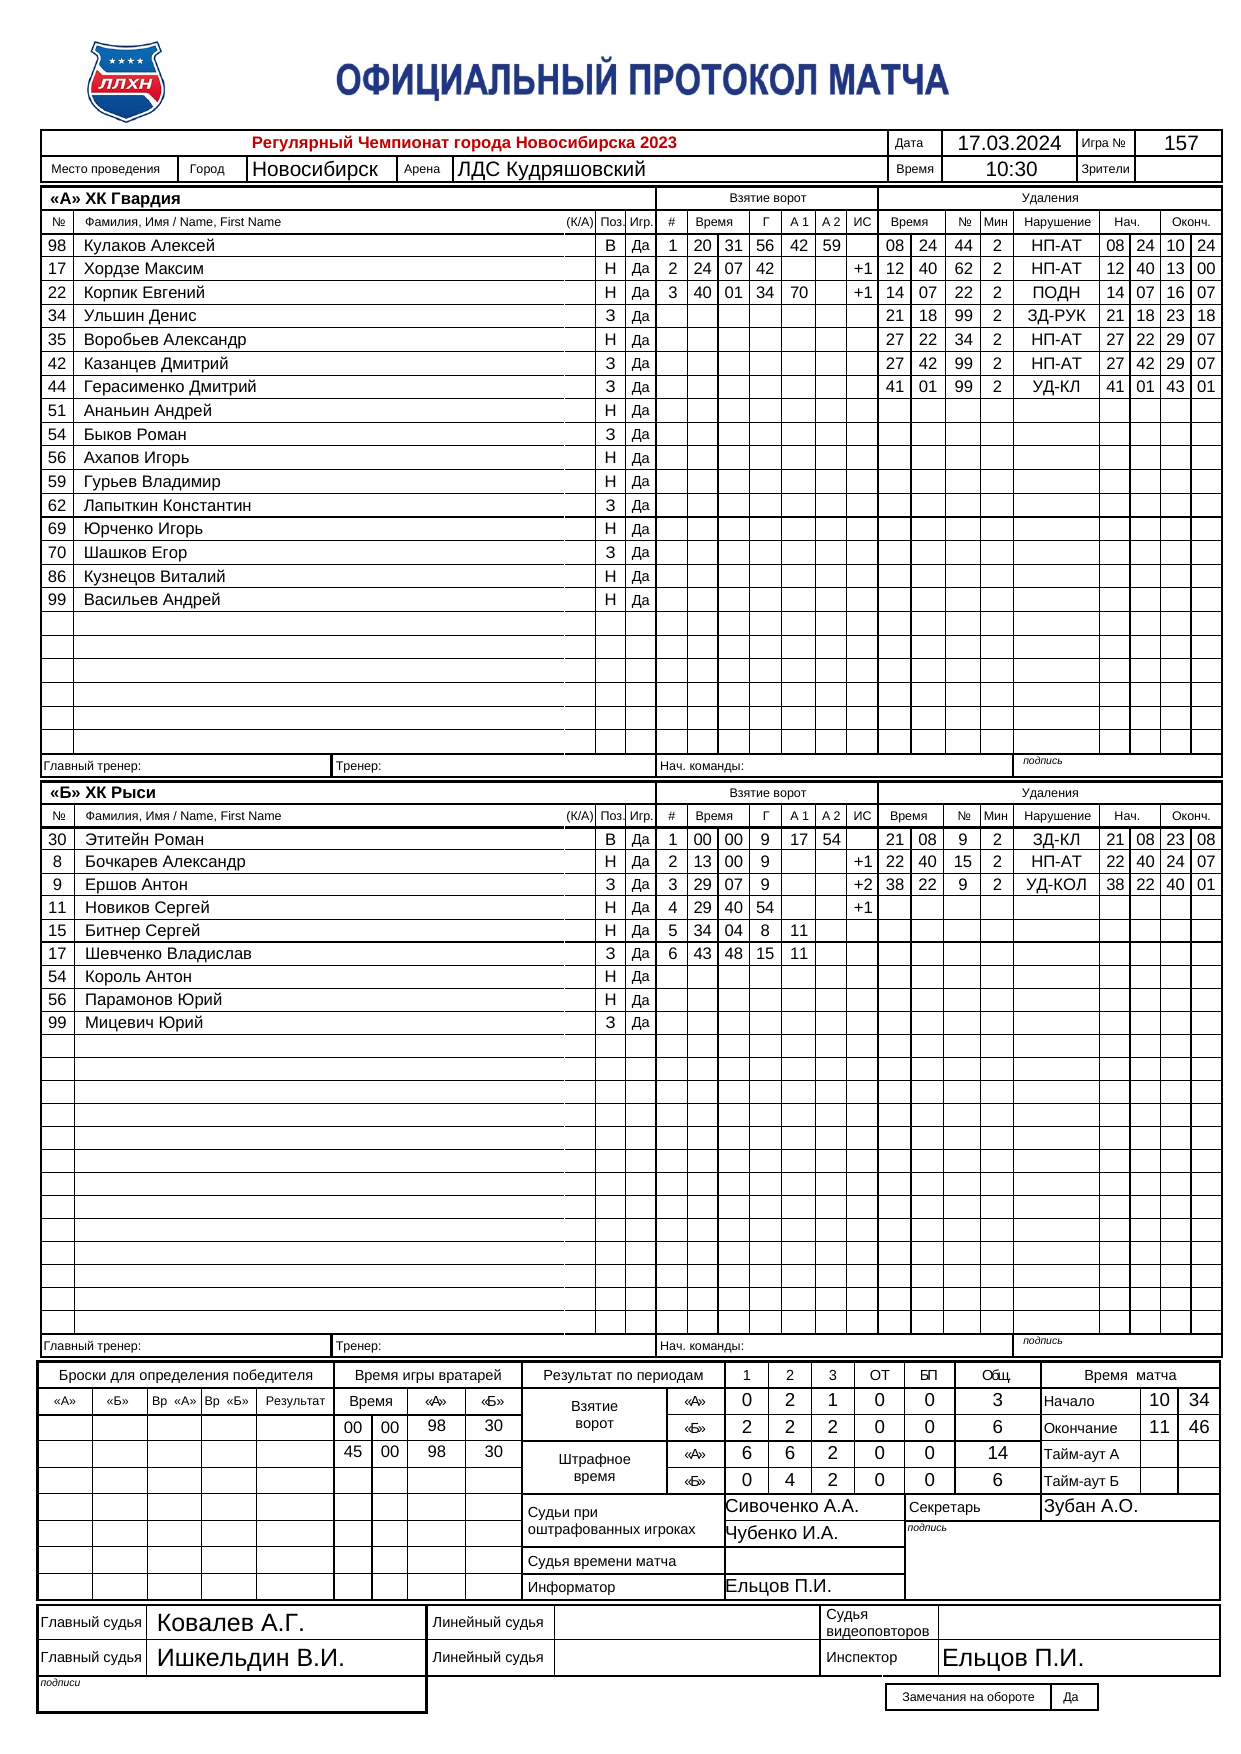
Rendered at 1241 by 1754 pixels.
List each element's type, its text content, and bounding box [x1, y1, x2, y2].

table_cell [750, 1196, 781, 1218]
table_cell [1014, 1265, 1099, 1287]
table_cell [782, 423, 815, 445]
table_cell 44 [42, 376, 73, 398]
table_cell Штрафное время [523, 1442, 666, 1493]
table_cell 34 [42, 305, 73, 327]
table_cell [879, 1127, 910, 1149]
table_cell [816, 1012, 846, 1033]
table_cell Новосибирск [248, 157, 396, 181]
table_cell [782, 966, 815, 987]
table_cell Судья видеоповторов [821, 1606, 938, 1639]
table_cell Ельцов П.И. [939, 1640, 1219, 1675]
table_cell [912, 423, 945, 445]
table_cell [816, 1265, 846, 1287]
table_cell 11 [42, 896, 74, 918]
table_cell [912, 1104, 943, 1126]
table_cell [879, 1196, 910, 1218]
table_cell 17 [782, 829, 815, 849]
table_cell З [596, 494, 625, 516]
table_cell [408, 1494, 465, 1520]
table_cell Да [626, 281, 655, 303]
table_cell 14 [879, 281, 910, 303]
table_cell [946, 446, 980, 469]
table_cell [944, 920, 980, 941]
table_cell [719, 966, 749, 987]
table_cell [1161, 966, 1190, 987]
table_cell [202, 1441, 256, 1467]
table_cell [1192, 1104, 1221, 1126]
table_header Дата [889, 131, 941, 155]
table_cell [657, 1058, 687, 1079]
table_cell [688, 730, 717, 753]
table_cell [782, 328, 815, 351]
table_cell [750, 730, 781, 753]
table_cell 0 [855, 1442, 904, 1467]
table_cell [782, 1173, 815, 1195]
table_cell [847, 659, 877, 682]
table_cell [42, 612, 73, 634]
table_cell 30 [466, 1441, 521, 1467]
table_cell [408, 1547, 465, 1573]
table_cell [1100, 707, 1129, 729]
table_cell [1131, 1173, 1160, 1195]
table_cell [39, 1494, 92, 1520]
table_cell 07 [1192, 352, 1221, 374]
table_cell Н [596, 966, 625, 987]
table_cell [466, 1468, 521, 1493]
table_cell Место проведения [42, 157, 177, 181]
table_cell [750, 399, 781, 422]
table_cell [847, 1265, 877, 1287]
table_header Результат по периодам [523, 1363, 724, 1387]
table_header «А» ХК Гвардия [42, 188, 655, 209]
table_cell [847, 707, 877, 729]
table_cell [981, 1219, 1013, 1241]
table_cell [816, 588, 846, 611]
table_cell [42, 1081, 74, 1103]
table_cell [1192, 636, 1221, 658]
table_cell 2 [981, 328, 1013, 351]
table_cell [912, 565, 945, 587]
table_cell Главный судья [39, 1606, 146, 1639]
table_cell ЗД-РУК [1014, 305, 1099, 327]
table_cell Н [596, 565, 625, 587]
table_cell [1014, 565, 1099, 587]
table_cell [1014, 730, 1099, 753]
table_cell 13 [688, 850, 717, 872]
table_cell Мин [981, 805, 1013, 826]
table_cell [719, 423, 749, 445]
table_cell [782, 470, 815, 493]
table_cell [981, 1242, 1013, 1264]
table_cell 08 [1131, 829, 1160, 849]
table_cell 9 [750, 850, 781, 872]
table_cell 99 [946, 352, 980, 374]
table_cell 2 [812, 1442, 854, 1467]
table_cell +1 [847, 850, 877, 872]
table_cell [946, 612, 980, 634]
table_cell [1100, 1081, 1129, 1103]
table_cell 0 [855, 1415, 904, 1440]
table_cell 22 [879, 850, 910, 872]
table_cell [1100, 446, 1129, 469]
table_cell 21 [879, 829, 910, 849]
table_cell 9 [944, 829, 980, 849]
table_cell [1161, 1035, 1190, 1057]
table_cell Инспектор [821, 1640, 938, 1675]
table_cell [719, 1265, 749, 1287]
table_cell [202, 1494, 256, 1520]
table_cell 2 [769, 1389, 811, 1413]
table_cell [847, 966, 877, 987]
table_cell [42, 1035, 74, 1057]
table_cell [555, 1640, 819, 1675]
table_cell +2 [847, 874, 877, 895]
table_header Общ. [956, 1363, 1040, 1387]
table_cell [1014, 1173, 1099, 1195]
table_cell [1100, 659, 1129, 682]
table_cell Н [596, 399, 625, 422]
table_cell 21 [1100, 829, 1129, 849]
table_cell [750, 494, 781, 516]
table_cell 07 [1192, 281, 1221, 303]
table_cell [1192, 896, 1221, 918]
table_cell [1100, 588, 1129, 611]
table_cell [1161, 470, 1190, 493]
table_cell Игр. [626, 805, 655, 826]
table_cell [816, 1150, 846, 1172]
table_cell [657, 1104, 687, 1126]
table_cell [719, 612, 749, 634]
table_cell [816, 730, 846, 753]
table_cell [42, 1127, 74, 1149]
table_cell [1014, 1081, 1099, 1103]
table_cell [565, 1058, 595, 1079]
table_cell [1131, 920, 1160, 941]
table_cell [1131, 494, 1160, 516]
table_cell [42, 1104, 74, 1126]
table_cell [1131, 707, 1160, 729]
table_cell [1100, 494, 1129, 516]
table_cell [1161, 1311, 1190, 1333]
table_cell 18 [1192, 305, 1221, 327]
table_cell [626, 636, 655, 658]
table_cell [1131, 588, 1160, 611]
table_cell [1192, 943, 1221, 964]
table_cell [657, 1035, 687, 1057]
table_cell [39, 1547, 92, 1573]
table_cell [1161, 707, 1190, 729]
table_cell Судьи при оштрафованных игроках [523, 1495, 724, 1546]
table_cell [626, 1288, 655, 1310]
table_cell 00 [335, 1416, 371, 1440]
table_cell [879, 989, 910, 1011]
table_header Замечания на обороте [887, 1685, 1050, 1709]
table_cell [946, 636, 980, 658]
table_cell [1192, 470, 1221, 493]
table_cell [981, 541, 1013, 564]
table_cell [981, 1173, 1013, 1195]
table_cell [596, 1242, 625, 1264]
table_cell [1192, 1150, 1221, 1172]
table_cell 0 [905, 1442, 954, 1467]
table_cell [1131, 1127, 1160, 1149]
table_cell Н [596, 920, 625, 941]
table_cell А 1 [782, 211, 815, 233]
table_cell 22 [912, 328, 945, 351]
table_header Да [1052, 1685, 1097, 1709]
table_cell [1192, 1081, 1221, 1103]
table_cell [782, 730, 815, 753]
table_cell [816, 896, 846, 918]
table_cell # [657, 211, 687, 233]
table_cell [782, 659, 815, 682]
table_cell Быков Роман [74, 423, 564, 445]
table_cell Да [626, 446, 655, 469]
table_cell [688, 612, 717, 634]
table_cell [596, 1104, 625, 1126]
table_cell [782, 376, 815, 398]
table_cell [912, 683, 945, 706]
table_cell З [596, 874, 625, 895]
table_cell [847, 446, 877, 469]
table_cell [1100, 1127, 1129, 1149]
table_cell 24 [1192, 235, 1221, 256]
table_cell [782, 518, 815, 540]
table_cell подписи [39, 1677, 425, 1711]
table_cell [719, 541, 749, 564]
table_cell [719, 1058, 749, 1079]
table_cell [39, 1441, 92, 1467]
table_cell 44 [946, 235, 980, 256]
table_cell [565, 281, 595, 303]
table_cell [816, 850, 846, 872]
table_cell [719, 707, 749, 729]
table_cell [750, 989, 781, 1011]
table_cell [596, 636, 625, 658]
table_cell 07 [719, 874, 749, 895]
table_cell [657, 1150, 687, 1172]
table_cell [688, 1150, 717, 1172]
table_cell 10 [1161, 235, 1190, 256]
table_cell [1100, 541, 1129, 564]
table_cell «А» [668, 1389, 724, 1413]
table_cell Шашков Егор [74, 541, 564, 564]
table_cell [565, 636, 595, 658]
table_cell [750, 1219, 781, 1241]
table_cell [981, 896, 1013, 918]
table_cell [944, 1265, 980, 1287]
table_cell [944, 896, 980, 918]
table_cell [148, 1574, 201, 1599]
table_cell Гурьев Владимир [74, 470, 564, 493]
table_cell Лапыткин Константин [74, 494, 564, 516]
table_cell 40 [912, 850, 943, 872]
table_cell 22 [1100, 850, 1129, 872]
table_cell [1131, 1081, 1160, 1103]
table_cell [335, 1547, 371, 1573]
table_cell 6 [726, 1442, 768, 1467]
table_cell [981, 683, 1013, 706]
table_cell [879, 730, 910, 753]
table_cell [657, 707, 687, 729]
table_cell [816, 565, 846, 587]
table_cell [626, 1265, 655, 1287]
table_cell Игр. [626, 211, 655, 233]
table_cell Да [626, 943, 655, 964]
table_cell [626, 659, 655, 682]
table_cell [719, 683, 749, 706]
table_cell НП-АТ [1014, 235, 1099, 256]
table_cell [1014, 518, 1099, 540]
table_cell [1014, 896, 1099, 918]
table_cell [1161, 920, 1190, 941]
table_cell [847, 423, 877, 445]
table_cell [565, 518, 595, 540]
table_cell [148, 1547, 201, 1573]
table_cell [596, 1127, 625, 1149]
table_cell 51 [42, 399, 73, 422]
table_cell [944, 989, 980, 1011]
table_cell [688, 1035, 717, 1057]
table_cell [1192, 1265, 1221, 1287]
table_cell Да [626, 989, 655, 1011]
table_cell (К/А) [565, 805, 595, 826]
table_cell [565, 896, 595, 918]
table_cell [750, 541, 781, 564]
table_cell [1161, 683, 1190, 706]
table_cell 24 [1131, 235, 1160, 256]
table_cell [816, 1035, 846, 1057]
table_cell Время [335, 1389, 407, 1413]
table_cell 07 [719, 257, 749, 280]
table_cell [74, 612, 564, 634]
table_cell [981, 565, 1013, 587]
table_cell [946, 659, 980, 682]
table_header Время матча [1042, 1363, 1219, 1387]
table_cell [657, 565, 687, 587]
table_cell 12 [1100, 257, 1129, 280]
table_cell [657, 1288, 687, 1310]
table_cell Чубенко И.А. [726, 1521, 904, 1546]
table_cell [1161, 1242, 1190, 1264]
table_cell [148, 1441, 201, 1467]
table_cell НП-АТ [1014, 850, 1099, 872]
table_cell Нарушение [1014, 805, 1099, 826]
table_cell [565, 494, 595, 516]
table_cell 23 [1161, 305, 1190, 327]
table_cell +1 [847, 257, 877, 280]
table_cell 9 [750, 874, 781, 895]
table_cell 15 [42, 920, 74, 941]
table_cell [688, 636, 717, 658]
table_cell [782, 446, 815, 469]
table_cell [657, 1219, 687, 1241]
table_cell [75, 1127, 564, 1149]
table_cell [719, 1288, 749, 1310]
table_cell 2 [981, 874, 1013, 895]
table_cell [879, 423, 910, 445]
table_cell [782, 874, 815, 895]
table_cell [847, 1012, 877, 1033]
table_cell [879, 636, 910, 658]
table_cell [1192, 707, 1221, 729]
table_cell [335, 1521, 371, 1546]
table_cell [1100, 989, 1129, 1011]
table_cell Ельцов П.И. [726, 1575, 904, 1599]
table_cell [42, 1219, 74, 1241]
table_cell 3 [956, 1389, 1040, 1413]
table_cell [565, 541, 595, 564]
table_cell 62 [946, 257, 980, 280]
table_cell Да [626, 588, 655, 611]
table_cell [1100, 1058, 1129, 1079]
table_cell [565, 257, 595, 280]
table_cell [657, 1196, 687, 1218]
table_cell [750, 707, 781, 729]
table_cell Юрченко Игорь [74, 518, 564, 540]
table_cell [555, 1606, 819, 1639]
table_cell [1131, 399, 1160, 422]
table_cell [1131, 1058, 1160, 1079]
table_cell [1161, 612, 1190, 634]
table_cell [981, 989, 1013, 1011]
table_cell [93, 1547, 147, 1573]
table_cell Н [596, 588, 625, 611]
table_cell З [596, 943, 625, 964]
table_cell [1100, 943, 1129, 964]
table_cell [847, 1058, 877, 1079]
table_cell [912, 612, 945, 634]
table_cell [373, 1494, 407, 1520]
table_cell [847, 920, 877, 941]
table_cell Вр «А» [148, 1389, 201, 1413]
table_cell [782, 1242, 815, 1264]
table_cell [981, 399, 1013, 422]
table_cell Информатор [523, 1575, 724, 1599]
table_cell [565, 352, 595, 374]
table_cell [879, 943, 910, 964]
table_cell [944, 943, 980, 964]
table_cell [847, 1311, 877, 1333]
table_cell Этитейн Роман [75, 829, 564, 849]
table_cell [946, 707, 980, 729]
table_cell [912, 896, 943, 918]
table_cell [879, 1288, 910, 1310]
table_cell [1014, 1242, 1099, 1264]
table_cell [879, 518, 910, 540]
table_cell Хордзе Максим [74, 257, 564, 280]
table_cell 29 [688, 896, 717, 918]
table_cell [93, 1416, 147, 1440]
table_cell [565, 989, 595, 1011]
table_cell [565, 943, 595, 964]
table_cell [912, 636, 945, 658]
table_cell № [944, 805, 980, 826]
table_cell [981, 1104, 1013, 1126]
table_cell [1192, 1242, 1221, 1264]
table_cell [750, 352, 781, 374]
table_cell [565, 829, 595, 849]
table_cell (К/А) [565, 211, 595, 233]
table_cell [879, 1081, 910, 1103]
table_cell 42 [1131, 352, 1160, 374]
table_cell [408, 1574, 465, 1599]
table_cell [596, 612, 625, 634]
table_cell Нач. команды: [657, 1335, 1012, 1356]
table_cell [1014, 1196, 1099, 1218]
table_cell [75, 1311, 564, 1333]
table_cell [1192, 1012, 1221, 1033]
table_cell [981, 730, 1013, 753]
table_cell [782, 1150, 815, 1172]
table_cell Тренер: [333, 1335, 655, 1356]
table_cell [565, 446, 595, 469]
table_cell [946, 541, 980, 564]
table_cell [657, 1012, 687, 1033]
table_cell 00 [1192, 257, 1221, 280]
table_cell [847, 1150, 877, 1172]
table_cell [565, 850, 595, 872]
table_cell Г [750, 211, 781, 233]
table_cell [847, 376, 877, 398]
table_cell [816, 1081, 846, 1103]
table_cell [879, 896, 910, 918]
table_cell [1100, 1012, 1129, 1033]
table_cell Ананьин Андрей [74, 399, 564, 422]
table_cell [688, 683, 717, 706]
table_cell Город [179, 157, 246, 181]
table_cell [750, 966, 781, 987]
table_cell [626, 1173, 655, 1195]
table_cell 42 [912, 352, 945, 374]
table_cell 00 [688, 829, 717, 849]
table_cell [750, 1150, 781, 1172]
table_cell Линейный судья [428, 1640, 554, 1675]
table_cell [1014, 1012, 1099, 1033]
table_cell [1100, 896, 1129, 918]
table_cell 0 [855, 1389, 904, 1413]
table_cell [912, 541, 945, 564]
table_cell 54 [42, 423, 73, 445]
table_cell Король Антон [75, 966, 564, 987]
table_cell [1131, 659, 1160, 682]
table_cell [39, 1574, 92, 1599]
table_cell [1131, 612, 1160, 634]
table_cell Битнер Сергей [75, 920, 564, 941]
table_cell [75, 1242, 564, 1264]
table_cell [719, 1150, 749, 1172]
table_cell [39, 1416, 92, 1440]
table_cell [750, 376, 781, 398]
table_cell [1161, 541, 1190, 564]
table_cell [847, 235, 877, 256]
table_cell Н [596, 518, 625, 540]
table_cell «Б » [466, 1389, 521, 1413]
table_cell [428, 1677, 882, 1711]
table_cell [879, 470, 910, 493]
table_cell [944, 1196, 980, 1218]
table_cell [879, 446, 910, 469]
table_cell 0 [726, 1468, 768, 1493]
table_cell [847, 1081, 877, 1103]
table_cell [1161, 636, 1190, 658]
table_cell [657, 588, 687, 611]
table_cell [1100, 1104, 1129, 1126]
table_cell [816, 423, 846, 445]
table_cell [782, 1104, 815, 1126]
table_cell [688, 541, 717, 564]
table_cell [657, 730, 687, 753]
table_cell [847, 1104, 877, 1126]
table_cell [565, 328, 595, 351]
table_cell [626, 1127, 655, 1149]
table_cell [1100, 1196, 1129, 1218]
table_cell 16 [1161, 281, 1190, 303]
table_cell [981, 1196, 1013, 1218]
table_cell [657, 636, 687, 658]
table_cell 2 [981, 305, 1013, 327]
table_cell Зрители [1078, 157, 1134, 181]
table_cell «Б» [93, 1389, 147, 1413]
table_cell [879, 1242, 910, 1264]
table_cell 00 [719, 850, 749, 872]
table_cell [335, 1468, 371, 1493]
table_cell [816, 1127, 846, 1149]
table_cell 42 [42, 352, 73, 374]
table_cell [466, 1521, 521, 1546]
table_cell [847, 612, 877, 634]
table_cell 31 [719, 235, 749, 256]
table_cell [1014, 659, 1099, 682]
table_cell [565, 1196, 595, 1218]
table_cell [1014, 966, 1099, 987]
table_cell [202, 1547, 256, 1573]
table_cell [981, 470, 1013, 493]
table_cell [816, 352, 846, 374]
table_cell [946, 683, 980, 706]
table_cell Ершов Антон [75, 874, 564, 895]
table_cell 70 [42, 541, 73, 564]
table_cell [42, 659, 73, 682]
table_cell Главный тренер: [42, 755, 330, 776]
table_cell [719, 730, 749, 753]
table_cell [74, 683, 564, 706]
table_cell [981, 612, 1013, 634]
table_cell 45 [335, 1441, 371, 1467]
table_cell [596, 1081, 625, 1103]
table_cell [1100, 1035, 1129, 1057]
table_cell [879, 1058, 910, 1079]
table_cell [1131, 636, 1160, 658]
table_cell [1192, 1058, 1221, 1079]
table_cell [565, 305, 595, 327]
table_cell [719, 659, 749, 682]
table_cell [879, 1012, 910, 1033]
table_cell [981, 1265, 1013, 1287]
table_cell 22 [946, 281, 980, 303]
table_cell 98 [408, 1416, 465, 1440]
table_cell [879, 541, 910, 564]
table_cell 11 [782, 920, 815, 941]
table_cell 29 [1161, 328, 1190, 351]
table_cell [1161, 1219, 1190, 1241]
table_cell Да [626, 423, 655, 445]
table_cell [750, 636, 781, 658]
table_cell [688, 1104, 717, 1126]
table_cell 2 [657, 257, 687, 280]
table_cell [626, 1081, 655, 1103]
table_cell [1014, 707, 1099, 729]
table_cell 9 [750, 829, 781, 849]
table_cell [912, 588, 945, 611]
table_cell [939, 1606, 1219, 1639]
table_cell [719, 636, 749, 658]
table_cell [816, 636, 846, 658]
table_cell [688, 1058, 717, 1079]
table_cell [719, 328, 749, 351]
table_cell [565, 399, 595, 422]
table_cell Да [626, 896, 655, 918]
table_cell Да [626, 494, 655, 516]
table_cell 40 [719, 896, 749, 918]
table_cell [1131, 423, 1160, 445]
table_cell 00 [373, 1441, 407, 1467]
table_cell [816, 1242, 846, 1264]
table_cell [1131, 1104, 1160, 1126]
table_cell [981, 659, 1013, 682]
table_cell [912, 399, 945, 422]
table_cell [657, 399, 687, 422]
table_cell 17 [42, 257, 73, 280]
table_cell 24 [912, 235, 945, 256]
table_cell [912, 659, 945, 682]
table_cell [75, 1196, 564, 1218]
table_cell [816, 1058, 846, 1079]
table_cell [1161, 1173, 1190, 1195]
table_cell Окончание [1042, 1415, 1140, 1440]
table_cell [1100, 1242, 1129, 1264]
table_cell [750, 1035, 781, 1057]
table_cell [981, 1150, 1013, 1172]
table_cell 07 [1131, 281, 1160, 303]
table_cell [1141, 1441, 1177, 1467]
table_cell [688, 305, 717, 327]
table_cell [626, 1242, 655, 1264]
table_cell [719, 470, 749, 493]
table_cell [1131, 1150, 1160, 1172]
table_cell 99 [946, 376, 980, 398]
table_cell [657, 683, 687, 706]
table_cell [1192, 730, 1221, 753]
table_cell Вр «Б» [202, 1389, 256, 1413]
table_cell Тайм-аут Б [1042, 1468, 1140, 1493]
table_header 157 [1136, 131, 1221, 155]
table_cell [719, 1242, 749, 1264]
table_cell 43 [1161, 376, 1190, 398]
table_cell [816, 470, 846, 493]
table_cell [847, 730, 877, 753]
table_cell 15 [944, 850, 980, 872]
table_cell 2 [812, 1415, 854, 1440]
table_cell [1192, 518, 1221, 540]
table_cell [981, 943, 1013, 964]
table_cell 22 [912, 874, 943, 895]
table_cell [1131, 989, 1160, 1011]
table_cell [1192, 1196, 1221, 1218]
table_cell 21 [1100, 305, 1129, 327]
table_cell [847, 1173, 877, 1195]
table_cell Время [889, 157, 941, 181]
table_cell [1100, 1173, 1129, 1195]
table_cell Тайм-аут А [1042, 1441, 1140, 1467]
table_cell Да [626, 352, 655, 374]
table_cell [981, 707, 1013, 729]
table_cell [879, 707, 910, 729]
table_cell [816, 612, 846, 634]
table_cell [750, 1127, 781, 1149]
table_cell [1131, 966, 1160, 987]
table_cell [816, 1196, 846, 1218]
table_cell [879, 1311, 910, 1333]
table_cell [782, 1288, 815, 1310]
table_cell [1161, 896, 1190, 918]
table_cell [596, 1219, 625, 1241]
table_cell 11 [782, 943, 815, 964]
table_cell Поз. [596, 805, 625, 826]
table_cell [75, 1288, 564, 1310]
picture [5, 28, 1179, 129]
table_cell [750, 588, 781, 611]
table_cell [74, 636, 564, 658]
table_cell [1161, 565, 1190, 587]
table_cell [1100, 683, 1129, 706]
table_cell [782, 896, 815, 918]
table_cell [912, 943, 943, 964]
table_cell [847, 1127, 877, 1149]
table_cell 34 [946, 328, 980, 351]
table_cell 30 [42, 829, 74, 849]
table_cell [74, 730, 564, 753]
table_cell [782, 565, 815, 587]
table_cell Результат [257, 1389, 333, 1413]
table_header Игра № [1078, 131, 1134, 155]
table_cell [257, 1521, 333, 1546]
table_cell [688, 989, 717, 1011]
table_cell [782, 588, 815, 611]
table_cell [1100, 1219, 1129, 1241]
table_cell З [596, 376, 625, 398]
table_cell [657, 989, 687, 1011]
table_cell [565, 1173, 595, 1195]
table_cell 69 [42, 518, 73, 540]
table_cell [879, 683, 910, 706]
table_cell [596, 730, 625, 753]
table_header Регулярный Чемпионат города Новосибирска 2023 [42, 131, 887, 155]
table_cell [719, 1127, 749, 1149]
table_cell [816, 281, 846, 303]
table_cell Поз. [596, 211, 625, 233]
table_cell ЛДС Кудряшовский [454, 157, 887, 181]
table_cell [879, 966, 910, 987]
table_cell [1014, 1288, 1099, 1310]
table_cell 30 [466, 1416, 521, 1440]
table_cell [688, 1081, 717, 1103]
table_cell [816, 1104, 846, 1126]
table_cell [1192, 683, 1221, 706]
table_cell [688, 446, 717, 469]
table_cell [816, 494, 846, 516]
table_cell [782, 636, 815, 658]
table_cell 40 [912, 257, 945, 280]
table_cell 0 [905, 1415, 954, 1440]
table_cell 07 [912, 281, 945, 303]
table_cell [75, 1265, 564, 1287]
table_cell 4 [657, 896, 687, 918]
table_cell [719, 989, 749, 1011]
table_cell 56 [750, 235, 781, 256]
table_cell [879, 659, 910, 682]
table_cell Судья времени матча [523, 1548, 724, 1573]
table_cell [726, 1548, 904, 1573]
table_cell [565, 1265, 595, 1287]
table_cell [750, 518, 781, 540]
table_cell [782, 989, 815, 1011]
table_cell Время [879, 211, 945, 233]
table_cell [1014, 1311, 1099, 1333]
table_cell [750, 423, 781, 445]
table_cell [565, 423, 595, 445]
table_cell [782, 683, 815, 706]
table_cell [944, 1104, 980, 1126]
table_cell № [42, 805, 74, 826]
table_cell [688, 659, 717, 682]
table_cell Да [626, 470, 655, 493]
table_cell [1131, 1288, 1160, 1310]
table_cell ИС [847, 211, 877, 233]
table_cell Да [626, 1012, 655, 1033]
table_cell 10:30 [943, 157, 1076, 181]
table_cell [688, 1012, 717, 1033]
table_cell [565, 966, 595, 987]
table_cell [42, 1173, 74, 1195]
table_cell А 1 [782, 805, 815, 826]
table_cell 59 [816, 235, 846, 256]
table_cell 4 [769, 1468, 811, 1493]
table_cell [1161, 423, 1190, 445]
table_header Удаления [879, 188, 1221, 209]
table_cell [688, 1127, 717, 1149]
table_cell [847, 829, 877, 849]
table_cell 40 [1161, 874, 1190, 895]
table_cell +1 [847, 896, 877, 918]
table_cell [981, 1012, 1013, 1033]
table_cell Да [626, 920, 655, 941]
table_cell [816, 966, 846, 987]
table_cell [750, 659, 781, 682]
table_cell [879, 920, 910, 941]
table_cell ИС [847, 805, 877, 826]
table_cell [657, 1081, 687, 1103]
table_cell [148, 1494, 201, 1520]
table_cell [257, 1441, 333, 1467]
table_cell [75, 1058, 564, 1079]
table_cell [373, 1547, 407, 1573]
table_cell [816, 1311, 846, 1333]
table_header Время игры вратарей [335, 1363, 521, 1387]
table_cell [565, 1311, 595, 1333]
table_cell [1131, 1035, 1160, 1057]
table_cell 01 [1192, 376, 1221, 398]
table_cell [1192, 1173, 1221, 1195]
table_cell [750, 612, 781, 634]
table_cell [847, 1242, 877, 1264]
table_cell 27 [1100, 352, 1129, 374]
table_cell [1192, 399, 1221, 422]
table_cell [847, 541, 877, 564]
table_cell [42, 1265, 74, 1287]
table_cell [1099, 1682, 1220, 1711]
table_cell [1100, 730, 1129, 753]
table_cell [750, 1104, 781, 1126]
table_cell З [596, 423, 625, 445]
table_cell [1192, 1127, 1221, 1149]
table_cell 21 [879, 305, 910, 327]
table_cell [626, 730, 655, 753]
table_cell 9 [944, 874, 980, 895]
table_cell 2 [726, 1415, 768, 1440]
table_cell 98 [408, 1441, 465, 1467]
table_cell [1192, 494, 1221, 516]
table_cell 59 [42, 470, 73, 493]
table_cell [816, 541, 846, 564]
table_cell [816, 1219, 846, 1241]
table_cell [750, 1081, 781, 1103]
table_cell [565, 659, 595, 682]
table_cell [39, 1468, 92, 1493]
table_cell 0 [855, 1468, 904, 1493]
table_cell 6 [657, 943, 687, 964]
table_cell [1192, 1311, 1221, 1333]
table_cell [847, 1219, 877, 1241]
table_cell [1161, 1012, 1190, 1033]
table_cell [944, 966, 980, 987]
table_cell [1131, 1012, 1160, 1033]
table_cell [657, 1265, 687, 1287]
table_cell [1179, 1468, 1219, 1493]
table_cell [335, 1494, 371, 1520]
table_cell [981, 1288, 1013, 1310]
table_cell [688, 328, 717, 351]
table_cell [257, 1416, 333, 1440]
table_cell [565, 565, 595, 587]
table_cell [408, 1468, 465, 1493]
table_cell [847, 1288, 877, 1310]
table_cell 6 [956, 1415, 1040, 1440]
table_cell Парамонов Юрий [75, 989, 564, 1011]
table_cell 18 [1131, 305, 1160, 327]
table_cell 2 [981, 281, 1013, 303]
table_cell [912, 1242, 943, 1264]
table_cell [257, 1547, 333, 1573]
table_cell [879, 1150, 910, 1172]
table_cell [782, 612, 815, 634]
table_cell [944, 1242, 980, 1264]
table_cell [466, 1494, 521, 1520]
table_cell [565, 1104, 595, 1126]
table_cell З [596, 1012, 625, 1033]
table_cell [879, 588, 910, 611]
table_header 2 [769, 1363, 811, 1387]
table_header ОТ [855, 1363, 904, 1387]
table_cell З [596, 352, 625, 374]
table_cell 70 [782, 281, 815, 303]
table_cell [626, 1035, 655, 1057]
table_cell [1131, 1242, 1160, 1264]
table_cell [750, 1242, 781, 1264]
table_cell Кулаков Алексей [74, 235, 564, 256]
table_cell [750, 305, 781, 327]
table_cell 2 [657, 850, 687, 872]
table_cell 8 [42, 850, 74, 872]
table_cell 22 [1131, 328, 1160, 351]
table_cell «А» [39, 1389, 92, 1413]
table_cell [596, 1150, 625, 1172]
table_cell [816, 659, 846, 682]
table_cell [750, 1012, 781, 1033]
table_cell [1100, 1265, 1129, 1287]
table_cell [879, 1173, 910, 1195]
table_cell [596, 1288, 625, 1310]
table_cell [912, 920, 943, 941]
table_cell «А» [668, 1442, 724, 1467]
table_cell [847, 305, 877, 327]
table_cell [596, 1035, 625, 1057]
table_cell 99 [42, 588, 73, 611]
table_cell 07 [1192, 850, 1221, 872]
table_header Удаления [879, 783, 1221, 803]
table_cell [750, 1311, 781, 1333]
table_cell 42 [782, 235, 815, 256]
table_cell [93, 1521, 147, 1546]
table_cell [912, 1150, 943, 1172]
table_cell Нач. [1100, 805, 1160, 826]
table_cell [657, 1242, 687, 1264]
table_cell 54 [42, 966, 74, 987]
table_cell [816, 874, 846, 895]
table_cell 20 [688, 235, 717, 256]
table_cell Мин [981, 211, 1013, 233]
table_cell [39, 1521, 92, 1546]
table_cell [981, 920, 1013, 941]
table_cell Время [879, 805, 943, 826]
table_cell Фамилия, Имя / Name, First Name [74, 211, 565, 233]
table_cell [626, 1219, 655, 1241]
table_cell [1100, 565, 1129, 587]
table_cell [1131, 683, 1160, 706]
table_cell [719, 1173, 749, 1195]
table_cell [1100, 1311, 1129, 1333]
table_cell Фамилия, Имя / Name, First Name [75, 805, 565, 826]
table_cell [944, 1035, 980, 1057]
table_cell [944, 1173, 980, 1195]
table_cell [42, 730, 73, 753]
table_cell В [596, 235, 625, 256]
table_cell 22 [1131, 874, 1160, 895]
table_cell Да [626, 328, 655, 351]
table_cell [1161, 1150, 1190, 1172]
table_cell 24 [1161, 850, 1190, 872]
table_cell 46 [1179, 1415, 1219, 1440]
table_cell [202, 1416, 256, 1440]
table_cell [944, 1150, 980, 1172]
table_cell [946, 470, 980, 493]
table_cell Ульшин Денис [74, 305, 564, 327]
table_cell [626, 1058, 655, 1079]
table_cell [74, 659, 564, 682]
table_cell [946, 494, 980, 516]
table_cell [75, 1219, 564, 1241]
table_cell 6 [769, 1442, 811, 1467]
table_cell [42, 683, 73, 706]
table_cell [565, 470, 595, 493]
table_cell 40 [1131, 850, 1160, 872]
table_cell [657, 352, 687, 374]
table_cell [1161, 1265, 1190, 1287]
table_cell [1014, 1035, 1099, 1057]
table_cell [657, 659, 687, 682]
table_cell [816, 518, 846, 540]
table_cell [981, 1127, 1013, 1149]
table_cell [912, 1173, 943, 1195]
table_cell [719, 1035, 749, 1057]
table_cell [750, 1265, 781, 1287]
table_cell [688, 1173, 717, 1195]
table_cell [565, 730, 595, 753]
table_cell [816, 446, 846, 469]
table_cell 01 [1131, 376, 1160, 398]
table_cell 42 [750, 257, 781, 280]
table_cell [74, 707, 564, 729]
table_cell [1192, 659, 1221, 682]
table_cell [847, 1035, 877, 1057]
table_cell [847, 683, 877, 706]
table_cell [847, 470, 877, 493]
table_cell [782, 707, 815, 729]
table_cell 0 [905, 1389, 954, 1413]
table_cell [657, 470, 687, 493]
table_cell [1131, 730, 1160, 753]
table_cell [42, 707, 73, 729]
table_cell Да [626, 518, 655, 540]
table_cell [202, 1521, 256, 1546]
table_cell Герасименко Дмитрий [74, 376, 564, 398]
table_cell 24 [688, 257, 717, 280]
table_cell Тренер: [333, 755, 655, 776]
table_cell 08 [1100, 235, 1129, 256]
table_cell [565, 920, 595, 941]
table_cell 13 [1161, 257, 1190, 280]
table_cell [981, 1081, 1013, 1103]
table_cell [75, 1150, 564, 1172]
table_cell [1136, 157, 1221, 181]
table_cell [847, 1196, 877, 1218]
table_cell Да [626, 829, 655, 849]
table_cell [657, 1127, 687, 1149]
table_cell [596, 683, 625, 706]
table_cell [657, 446, 687, 469]
table_cell [1131, 1219, 1160, 1241]
table_cell [626, 1150, 655, 1172]
table_cell [688, 352, 717, 374]
table_cell [657, 376, 687, 398]
table_cell [1014, 446, 1099, 469]
table_cell [565, 1242, 595, 1264]
table_cell [1014, 636, 1099, 658]
table_cell [782, 1035, 815, 1057]
table_cell [1014, 683, 1099, 706]
table_cell Н [596, 328, 625, 351]
table_cell 29 [1161, 352, 1190, 374]
table_cell [816, 399, 846, 422]
table_cell [912, 1196, 943, 1218]
table_cell 1 [657, 235, 687, 256]
table_cell [1014, 989, 1099, 1011]
table_cell [93, 1441, 147, 1467]
table_cell [1192, 1035, 1221, 1057]
table_cell подпись [906, 1522, 1219, 1599]
table_cell Да [626, 235, 655, 256]
table_cell 07 [1192, 328, 1221, 351]
table_cell [688, 399, 717, 422]
table_cell Главный тренер: [42, 1335, 330, 1356]
table_header Взятие ворот [657, 783, 877, 803]
table_cell [565, 1012, 595, 1033]
table_cell [750, 328, 781, 351]
table_cell [1014, 588, 1099, 611]
table_cell [816, 683, 846, 706]
table_cell 3 [657, 281, 687, 303]
table_cell Да [626, 874, 655, 895]
table_cell [688, 565, 717, 587]
table_cell 00 [719, 829, 749, 849]
table_cell [335, 1574, 371, 1599]
table_cell 38 [879, 874, 910, 895]
table_cell [1100, 636, 1129, 658]
table_cell 00 [373, 1416, 407, 1440]
table_cell [1192, 612, 1221, 634]
table_cell [1192, 920, 1221, 941]
table_cell [1100, 612, 1129, 634]
table_cell [946, 518, 980, 540]
table_cell [944, 1311, 980, 1333]
table_cell № [946, 211, 980, 233]
table_cell [466, 1547, 521, 1573]
table_cell Кузнецов Виталий [74, 565, 564, 587]
table_cell [719, 1196, 749, 1218]
table_cell [1014, 399, 1099, 422]
table_cell Н [596, 281, 625, 303]
table_cell 08 [912, 829, 943, 849]
table_cell [981, 588, 1013, 611]
table_cell Нач. [1100, 211, 1160, 233]
table_cell 11 [1141, 1415, 1177, 1440]
table_cell [657, 1173, 687, 1195]
table_cell [912, 966, 943, 987]
table_header «Б» ХК Рыси [42, 783, 655, 803]
table_cell 17 [42, 943, 74, 964]
table_cell [912, 446, 945, 469]
table_cell [944, 1012, 980, 1033]
table_cell [373, 1574, 407, 1599]
table_cell [750, 1058, 781, 1079]
table_cell [1014, 1104, 1099, 1126]
table_cell [1100, 1150, 1129, 1172]
table_cell 62 [42, 494, 73, 516]
table_cell [912, 707, 945, 729]
table_cell 2 [769, 1415, 811, 1440]
table_cell 1 [812, 1389, 854, 1413]
table_cell [847, 636, 877, 658]
table_cell [1161, 1196, 1190, 1218]
table_cell [782, 1058, 815, 1079]
table_cell [688, 1219, 717, 1241]
table_cell [657, 1311, 687, 1333]
table_cell [879, 1104, 910, 1126]
table_cell [782, 1311, 815, 1333]
table_cell [42, 1196, 74, 1218]
table_cell +1 [847, 281, 877, 303]
table_cell [847, 518, 877, 540]
table_cell Шевченко Владислав [75, 943, 564, 964]
table_cell Да [626, 399, 655, 422]
table_cell [148, 1468, 201, 1493]
table_cell [719, 518, 749, 540]
table_cell [565, 1127, 595, 1149]
table_cell [912, 1127, 943, 1149]
table_cell [981, 494, 1013, 516]
table_cell [565, 874, 595, 895]
table_cell подпись [1014, 755, 1221, 776]
table_cell [657, 423, 687, 445]
table_cell [1161, 446, 1190, 469]
table_cell 01 [912, 376, 945, 398]
table_cell 54 [816, 829, 846, 849]
table_cell [75, 1035, 564, 1057]
table_cell [565, 1150, 595, 1172]
table_cell [816, 1173, 846, 1195]
table_cell [1014, 612, 1099, 634]
table_cell [1014, 1058, 1099, 1079]
table_cell [912, 989, 943, 1011]
table_cell Да [626, 565, 655, 587]
table_cell [816, 257, 846, 280]
table_cell # [657, 805, 687, 826]
table_cell [981, 1058, 1013, 1079]
table_cell [944, 1127, 980, 1149]
table_cell [1192, 1219, 1221, 1241]
table_cell [981, 636, 1013, 658]
table_cell [466, 1574, 521, 1599]
table_cell Н [596, 896, 625, 918]
table_cell А 2 [816, 211, 846, 233]
table_cell [596, 1173, 625, 1195]
table_cell 34 [750, 281, 781, 303]
table_cell 2 [981, 829, 1013, 849]
table_cell [879, 399, 910, 422]
table_cell [782, 1127, 815, 1149]
table_cell Новиков Сергей [75, 896, 564, 918]
table_cell [93, 1468, 147, 1493]
table_cell Да [626, 305, 655, 327]
table_cell [719, 352, 749, 374]
table_cell Воробьев Александр [74, 328, 564, 351]
table_cell [1161, 1104, 1190, 1126]
table_cell [1131, 1311, 1160, 1333]
table_header Броски для определения победителя [39, 1363, 333, 1387]
table_cell [1161, 518, 1190, 540]
table_cell [657, 541, 687, 564]
table_cell Да [626, 257, 655, 280]
table_cell [946, 565, 980, 587]
table_cell [981, 1035, 1013, 1057]
table_cell 2 [981, 235, 1013, 256]
table_cell Линейный судья [428, 1606, 554, 1639]
table_cell [1192, 989, 1221, 1011]
table_cell [1161, 730, 1190, 753]
table_cell 8 [750, 920, 781, 941]
table_cell [719, 376, 749, 398]
table_cell [981, 1311, 1013, 1333]
table_cell [688, 1288, 717, 1310]
table_cell [596, 1058, 625, 1079]
table_cell [912, 518, 945, 540]
table_cell [688, 1242, 717, 1264]
table_cell Да [626, 966, 655, 987]
table_cell [596, 1311, 625, 1333]
table_cell [879, 1219, 910, 1241]
table_cell [750, 446, 781, 469]
table_cell [75, 1173, 564, 1195]
table_cell [719, 446, 749, 469]
table_cell [1014, 470, 1099, 493]
table_cell [148, 1521, 201, 1546]
table_cell [912, 1219, 943, 1241]
table_cell [816, 989, 846, 1011]
table_cell [912, 1081, 943, 1103]
table_cell 38 [1100, 874, 1129, 895]
table_cell [1014, 1150, 1099, 1172]
table_cell [42, 1150, 74, 1172]
table_cell [1014, 494, 1099, 516]
table_cell 01 [1192, 874, 1221, 895]
table_cell 34 [688, 920, 717, 941]
table_cell 2 [981, 352, 1013, 374]
table_cell 0 [726, 1389, 768, 1413]
table_cell [1014, 1127, 1099, 1149]
table_cell [879, 1035, 910, 1057]
table_cell [816, 707, 846, 729]
table_cell Нач. команды: [657, 755, 1012, 776]
table_cell [981, 518, 1013, 540]
table_cell [688, 966, 717, 987]
table_cell [883, 1677, 1220, 1681]
table_cell Ахапов Игорь [74, 446, 564, 469]
table_cell [202, 1574, 256, 1599]
table_cell [912, 1035, 943, 1057]
table_cell [257, 1494, 333, 1520]
table_cell [946, 730, 980, 753]
table_cell [1161, 1288, 1190, 1310]
table_cell Нарушение [1014, 211, 1099, 233]
table_cell Н [596, 257, 625, 280]
table_cell [912, 730, 945, 753]
table_cell [657, 494, 687, 516]
table_cell [912, 470, 945, 493]
table_cell [847, 328, 877, 351]
table_cell З [596, 305, 625, 327]
table_cell [782, 850, 815, 872]
table_cell «Б» [668, 1468, 724, 1493]
table_cell [1131, 943, 1160, 964]
table_cell [1161, 1127, 1190, 1149]
table_cell [42, 1288, 74, 1310]
table_cell [565, 1035, 595, 1057]
table_cell [847, 588, 877, 611]
table_cell [688, 494, 717, 516]
table_cell [981, 423, 1013, 445]
table_cell 41 [1100, 376, 1129, 398]
table_cell [93, 1494, 147, 1520]
table_cell [1141, 1468, 1177, 1493]
table_cell [1100, 399, 1129, 422]
table_cell [944, 1288, 980, 1310]
table_cell УД-КОЛ [1014, 874, 1099, 895]
table_cell [626, 683, 655, 706]
table_cell «Б» [668, 1415, 724, 1440]
table_cell [981, 446, 1013, 469]
table_header БП [905, 1363, 954, 1387]
table_cell Да [626, 850, 655, 872]
table_cell 9 [42, 874, 74, 895]
table_cell [946, 588, 980, 611]
table_cell [750, 565, 781, 587]
table_cell 3 [657, 874, 687, 895]
table_cell [657, 612, 687, 634]
table_cell 1 [657, 829, 687, 849]
table_cell [626, 1104, 655, 1126]
table_cell [596, 1196, 625, 1218]
table_cell [373, 1468, 407, 1493]
table_cell подпись [1014, 1335, 1221, 1356]
table_cell [626, 1311, 655, 1333]
table_cell Мицевич Юрий [75, 1012, 564, 1033]
table_cell НП-АТ [1014, 328, 1099, 351]
table_cell [657, 328, 687, 351]
table_cell [782, 1219, 815, 1241]
table_cell 35 [42, 328, 73, 351]
table_cell 86 [42, 565, 73, 587]
table_header 3 [812, 1363, 854, 1387]
table_header 17.03.2024 [943, 131, 1076, 155]
table_cell [816, 920, 846, 941]
table_cell [257, 1574, 333, 1599]
table_cell [946, 423, 980, 445]
table_cell 2 [981, 850, 1013, 872]
table_cell Оконч. [1161, 805, 1221, 826]
table_cell Секретарь [906, 1495, 1040, 1520]
table_cell [1131, 1196, 1160, 1218]
table_cell [981, 966, 1013, 987]
table_cell Ковалев А.Г. [147, 1606, 425, 1639]
table_header Взятие ворот [657, 188, 877, 209]
table_cell [688, 1311, 717, 1333]
table_cell 14 [956, 1442, 1040, 1467]
table_cell [565, 612, 595, 634]
table_cell [719, 1311, 749, 1333]
table_cell Время [688, 211, 749, 233]
table_cell 54 [750, 896, 781, 918]
table_cell [626, 1196, 655, 1218]
table_cell З [596, 541, 625, 564]
table_cell [75, 1104, 564, 1126]
table_cell [688, 1196, 717, 1218]
table_cell 48 [719, 943, 749, 964]
table_cell Время [688, 805, 749, 826]
table_cell [1161, 1081, 1190, 1103]
table_cell 5 [657, 920, 687, 941]
table_cell [1100, 966, 1129, 987]
table_cell [688, 1265, 717, 1287]
table_cell 22 [42, 281, 73, 303]
table_cell [912, 1058, 943, 1079]
table_cell [750, 1173, 781, 1195]
table_cell [1161, 399, 1190, 422]
table_cell [750, 683, 781, 706]
table_cell [1014, 541, 1099, 564]
table_cell [688, 518, 717, 540]
table_cell 41 [879, 376, 910, 398]
table_cell [1161, 989, 1190, 1011]
table_cell [688, 707, 717, 729]
table_cell «А» [408, 1389, 465, 1413]
table_cell [719, 1104, 749, 1126]
table_cell 04 [719, 920, 749, 941]
table_cell [42, 636, 73, 658]
table_cell Начало [1042, 1389, 1140, 1413]
table_cell [816, 305, 846, 327]
table_cell 15 [750, 943, 781, 964]
table_cell Зубан А.О. [1042, 1495, 1219, 1520]
table_cell 27 [1100, 328, 1129, 351]
table_cell [816, 1288, 846, 1310]
table_cell 14 [1100, 281, 1129, 303]
table_cell [816, 376, 846, 398]
table_cell 08 [879, 235, 910, 256]
table_cell [1192, 423, 1221, 445]
table_cell [879, 494, 910, 516]
table_cell [912, 494, 945, 516]
table_cell [1014, 423, 1099, 445]
table_cell 12 [879, 257, 910, 280]
table_cell Арена [398, 157, 452, 181]
table_cell [1161, 494, 1190, 516]
table_cell [782, 494, 815, 516]
table_cell [202, 1468, 256, 1493]
table_cell [912, 1265, 943, 1287]
table_cell 29 [688, 874, 717, 895]
table_cell [879, 565, 910, 587]
table_cell Н [596, 446, 625, 469]
table_cell 99 [42, 1012, 74, 1033]
table_cell Н [596, 989, 625, 1011]
table_cell [596, 659, 625, 682]
table_header 1 [726, 1363, 768, 1387]
table_cell Васильев Андрей [74, 588, 564, 611]
table_cell [688, 376, 717, 398]
table_cell 18 [912, 305, 945, 327]
table_cell [565, 707, 595, 729]
table_cell [879, 1265, 910, 1287]
table_cell [944, 1219, 980, 1241]
table_cell 27 [879, 328, 910, 351]
table_cell [946, 399, 980, 422]
table_cell [1131, 541, 1160, 564]
table_cell [719, 305, 749, 327]
table_cell [1131, 1265, 1160, 1287]
table_cell [1192, 1288, 1221, 1310]
table_cell [816, 943, 846, 964]
table_cell 56 [42, 446, 73, 469]
table_cell [847, 399, 877, 422]
table_cell 2 [981, 257, 1013, 280]
table_cell 43 [688, 943, 717, 964]
table_cell 01 [719, 281, 749, 303]
table_cell № [42, 211, 73, 233]
table_cell [847, 494, 877, 516]
table_cell [1179, 1441, 1219, 1467]
table_cell Оконч. [1161, 211, 1221, 233]
table_cell [688, 588, 717, 611]
table_cell [912, 1012, 943, 1033]
table_cell [750, 1288, 781, 1310]
table_cell Сивоченко А.А. [726, 1495, 904, 1520]
table_cell [93, 1574, 147, 1599]
table_cell [657, 518, 687, 540]
table_cell [912, 1288, 943, 1310]
table_cell ПОДН [1014, 281, 1099, 303]
table_cell Ишкельдин В.И. [147, 1640, 425, 1675]
table_cell [944, 1081, 980, 1103]
table_cell [879, 612, 910, 634]
table_cell [1161, 943, 1190, 964]
table_cell 40 [688, 281, 717, 303]
table_cell 99 [946, 305, 980, 327]
table_cell Н [596, 850, 625, 872]
table_cell 40 [1131, 257, 1160, 280]
table_cell Г [750, 805, 781, 826]
table_cell [42, 1058, 74, 1079]
table_cell [626, 612, 655, 634]
table_cell [782, 1012, 815, 1033]
table_cell 2 [812, 1468, 854, 1493]
table_cell [782, 541, 815, 564]
table_cell Взятие ворот [523, 1389, 666, 1440]
table_cell [596, 707, 625, 729]
table_cell А 2 [816, 805, 846, 826]
table_cell [1014, 943, 1099, 964]
table_cell НП-АТ [1014, 257, 1099, 280]
table_cell [1192, 541, 1221, 564]
table_cell 23 [1161, 829, 1190, 849]
table_cell 10 [1141, 1389, 1177, 1413]
table_cell [719, 1081, 749, 1103]
table_cell [1161, 1058, 1190, 1079]
table_cell [782, 257, 815, 280]
table_cell [1100, 518, 1129, 540]
table_cell [596, 1265, 625, 1287]
table_cell [719, 399, 749, 422]
table_cell [565, 376, 595, 398]
table_cell [1131, 470, 1160, 493]
table_cell [565, 1219, 595, 1241]
table_cell [657, 305, 687, 327]
table_cell [782, 399, 815, 422]
table_cell Бочкарев Александр [75, 850, 564, 872]
table_cell [565, 1288, 595, 1310]
table_cell [657, 966, 687, 987]
table_cell [1100, 470, 1129, 493]
table_cell [1131, 896, 1160, 918]
table_cell 34 [1179, 1389, 1219, 1413]
table_cell [719, 1219, 749, 1241]
table_cell [750, 470, 781, 493]
table_cell [75, 1081, 564, 1103]
table_cell [912, 1311, 943, 1333]
table_cell [565, 588, 595, 611]
table_cell [1131, 565, 1160, 587]
table_cell [944, 1058, 980, 1079]
table_cell [1161, 588, 1190, 611]
table_cell [688, 470, 717, 493]
table_cell [1161, 659, 1190, 682]
table_cell 0 [905, 1468, 954, 1493]
table_cell [1192, 446, 1221, 469]
table_cell [1131, 446, 1160, 469]
table_cell [782, 305, 815, 327]
table_cell В [596, 829, 625, 849]
table_cell [42, 1242, 74, 1264]
table_cell [719, 588, 749, 611]
table_cell [1131, 518, 1160, 540]
table_cell [1192, 588, 1221, 611]
table_cell Казанцев Дмитрий [74, 352, 564, 374]
table_cell [257, 1468, 333, 1493]
table_cell [847, 352, 877, 374]
table_cell [719, 1012, 749, 1033]
table_cell 56 [42, 989, 74, 1011]
table_cell [847, 989, 877, 1011]
table_cell 27 [879, 352, 910, 374]
table_cell Да [626, 376, 655, 398]
table_cell [1014, 920, 1099, 941]
table_cell [565, 235, 595, 256]
table_cell [782, 352, 815, 374]
table_cell ЗД-КЛ [1014, 829, 1099, 849]
table_cell [847, 565, 877, 587]
table_cell [408, 1521, 465, 1546]
table_cell 6 [956, 1468, 1040, 1493]
table_cell УД-КЛ [1014, 376, 1099, 398]
table_cell НП-АТ [1014, 352, 1099, 374]
table_cell [816, 328, 846, 351]
table_cell [148, 1416, 201, 1440]
table_cell [565, 1081, 595, 1103]
table_cell [1192, 565, 1221, 587]
table_cell [719, 565, 749, 587]
table_cell [1192, 966, 1221, 987]
table_cell [1100, 423, 1129, 445]
table_cell [1100, 1288, 1129, 1310]
table_cell [565, 683, 595, 706]
table_cell [688, 423, 717, 445]
table_cell Главный судья [39, 1640, 146, 1675]
table_cell Да [626, 541, 655, 564]
table_cell Н [596, 470, 625, 493]
table_cell [373, 1521, 407, 1546]
table_cell Корпик Евгений [74, 281, 564, 303]
table_cell 08 [1192, 829, 1221, 849]
table_cell [782, 1081, 815, 1103]
table_cell [626, 707, 655, 729]
table_cell [782, 1265, 815, 1287]
table_cell [719, 494, 749, 516]
table_cell [1014, 1219, 1099, 1241]
table_cell [782, 1196, 815, 1218]
table_cell [847, 943, 877, 964]
table_cell [42, 1311, 74, 1333]
table_cell [1100, 920, 1129, 941]
table_cell 2 [981, 376, 1013, 398]
table_cell 98 [42, 235, 73, 256]
